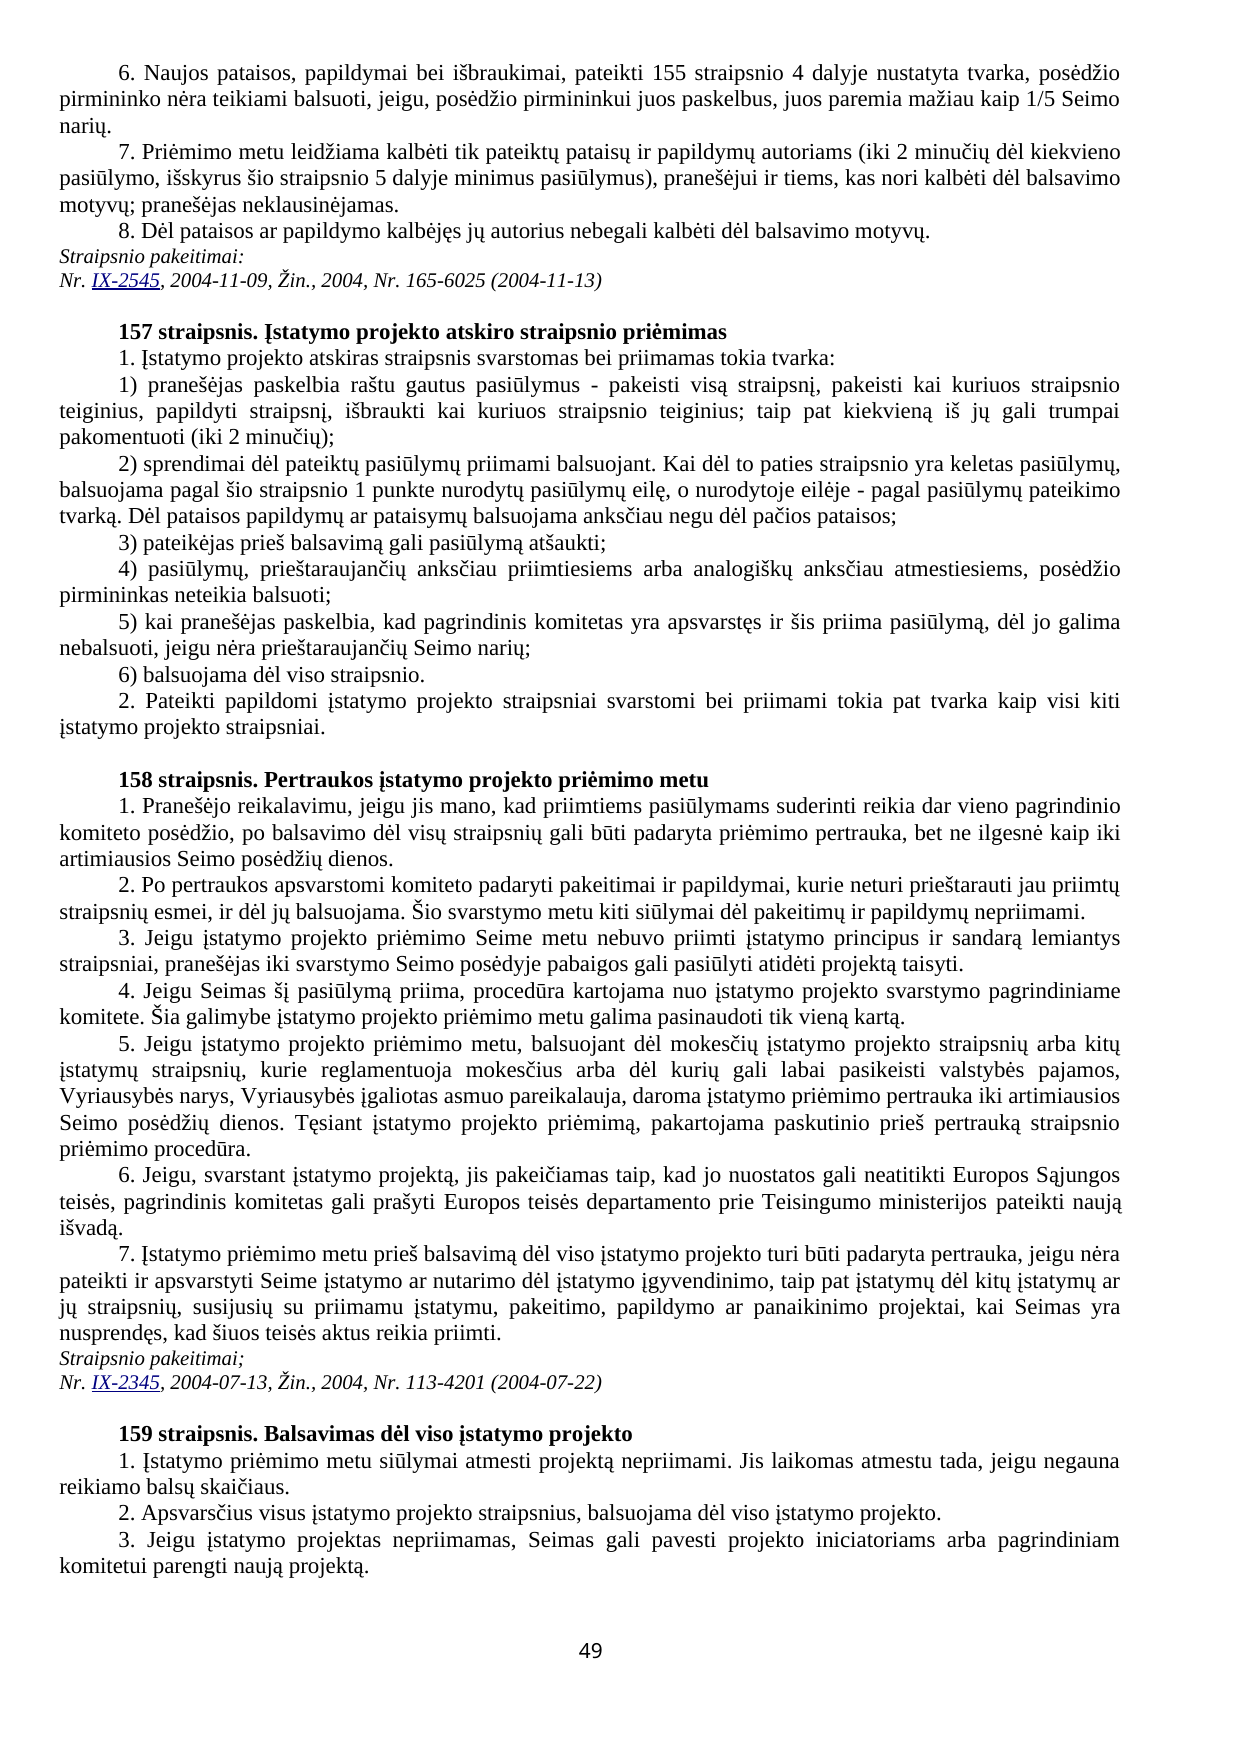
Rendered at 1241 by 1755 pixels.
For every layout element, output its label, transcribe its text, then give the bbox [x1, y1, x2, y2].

text 7. Įstatymo priėmimo metu prieš balsavimą dėl viso įstatymo projekto turi būti padaryta pertrauka, jeigu nėra pateikti ir apsvarstyti Seime įstatymo ar nutarimo dėl įstatymo įgyvendinimo, taip pat įstatymų dėl kitų įstatymų ar jų straipsnių, susijusių su priimamu įstatymu, pakeitimo, papildymo ar panaikinimo projektai, kai Seimas yra nusprendęs, kad šiuos teisės aktus reikia priimti. [59, 1240, 1122, 1346]
text 159 straipsnis. Balsavimas dėl viso įstatymo projekto [59, 1420, 1122, 1447]
text Straipsnio pakeitimai; [59, 1346, 1122, 1370]
text 3. Jeigu įstatymo projektas nepriimamas, Seimas gali pavesti projekto iniciatoriams arba pagrindiniam komitetui parengti naują projektą. [59, 1526, 1122, 1578]
text Nr. IX-2345, 2004-07-13, Žin., 2004, Nr. 113-4201 (2004-07-22) [59, 1370, 1122, 1394]
text 5. Jeigu įstatymo projekto priėmimo metu, balsuojant dėl mokesčių įstatymo projekto straipsnių arba kitų įstatymų straipsnių, kurie reglamentuoja mokesčius arba dėl kurių gali labai pasikeisti valstybės pajamos, Vyriausybės narys, Vyriausybės įgaliotas asmuo pareikalauja, daroma įstatymo priėmimo pertrauka iki artimiausios Seimo posėdžių dienos. Tęsiant įstatymo projekto priėmimą, pakartojama paskutinio prieš pertrauką straipsnio priėmimo procedūra. [59, 1029, 1122, 1161]
text Nr. IX-2545, 2004-11-09, Žin., 2004, Nr. 165-6025 (2004-11-13) [59, 268, 1122, 292]
text 8. Dėl pataisos ar papildymo kalbėjęs jų autorius nebegali kalbėti dėl balsavimo motyvų. [59, 217, 1122, 243]
text Straipsnio pakeitimai: [59, 243, 1122, 268]
text 6. Jeigu, svarstant įstatymo projektą, jis pakeičiamas taip, kad jo nuostatos gali neatitikti Europos Sąjungos teisės, pagrindinis komitetas gali prašyti Europos teisės departamento prie Teisingumo ministerijos pateikti naują išvadą. [59, 1161, 1122, 1240]
text 6. Naujos pataisos, papildymai bei išbraukimai, pateikti 155 straipsnio 4 dalyje nustatyta tvarka, posėdžio pirmininko nėra teikiami balsuoti, jeigu, posėdžio pirmininkui juos paskelbus, juos paremia mažiau kaip 1/5 Seimo narių. [59, 59, 1122, 138]
text 1. Įstatymo projekto atskiras straipsnis svarstomas bei priimamas tokia tvarka: [59, 344, 1122, 371]
text 4) pasiūlymų, prieštaraujančių anksčiau priimtiesiems arba analogiškų anksčiau atmestiesiems, posėdžio pirmininkas neteikia balsuoti; [59, 555, 1122, 608]
text 3) pateikėjas prieš balsavimą gali pasiūlymą atšaukti; [59, 529, 1122, 555]
text 5) kai pranešėjas paskelbia, kad pagrindinis komitetas yra apsvarstęs ir šis priima pasiūlymą, dėl jo galima nebalsuoti, jeigu nėra prieštaraujančių Seimo narių; [59, 608, 1122, 661]
text 158 straipsnis. Pertraukos įstatymo projekto priėmimo metu [59, 766, 1122, 792]
text 1. Įstatymo priėmimo metu siūlymai atmesti projektą nepriimami. Jis laikomas atmestu tada, jeigu negauna reikiamo balsų skaičiaus. [59, 1447, 1122, 1499]
text 2) sprendimai dėl pateiktų pasiūlymų priimami balsuojant. Kai dėl to paties straipsnio yra keletas pasiūlymų, balsuojama pagal šio straipsnio 1 punkte nurodytų pasiūlymų eilę, o nurodytoje eilėje - pagal pasiūlymų pateikimo tvarką. Dėl pataisos papildymų ar pataisymų balsuojama anksčiau negu dėl pačios pataisos; [59, 450, 1122, 529]
text 157 straipsnis. Įstatymo projekto atskiro straipsnio priėmimas [59, 318, 1122, 344]
text 2. Po pertraukos apsvarstomi komiteto padaryti pakeitimai ir papildymai, kurie neturi prieštarauti jau priimtų straipsnių esmei, ir dėl jų balsuojama. Šio svarstymo metu kiti siūlymai dėl pakeitimų ir papildymų nepriimami. [59, 871, 1122, 924]
text 2. Apsvarsčius visus įstatymo projekto straipsnius, balsuojama dėl viso įstatymo projekto. [59, 1499, 1122, 1526]
text 6) balsuojama dėl viso straipsnio. [59, 661, 1122, 687]
text 3. Jeigu įstatymo projekto priėmimo Seime metu nebuvo priimti įstatymo principus ir sandarą lemiantys straipsniai, pranešėjas iki svarstymo Seimo posėdyje pabaigos gali pasiūlyti atidėti projektą taisyti. [59, 924, 1122, 977]
text 1. Pranešėjo reikalavimu, jeigu jis mano, kad priimtiems pasiūlymams suderinti reikia dar vieno pagrindinio komiteto posėdžio, po balsavimo dėl visų straipsnių gali būti padaryta priėmimo pertrauka, bet ne ilgesnė kaip iki artimiausios Seimo posėdžių dienos. [59, 792, 1122, 871]
text 1) pranešėjas paskelbia raštu gautus pasiūlymus - pakeisti visą straipsnį, pakeisti kai kuriuos straipsnio teiginius, papildyti straipsnį, išbraukti kai kuriuos straipsnio teiginius; taip pat kiekvieną iš jų gali trumpai pakomentuoti (iki 2 minučių); [59, 371, 1122, 450]
text 7. Priėmimo metu leidžiama kalbėti tik pateiktų pataisų ir papildymų autoriams (iki 2 minučių dėl kiekvieno pasiūlymo, išskyrus šio straipsnio 5 dalyje minimus pasiūlymus), pranešėjui ir tiems, kas nori kalbėti dėl balsavimo motyvų; pranešėjas neklausinėjamas. [59, 138, 1122, 217]
text 2. Pateikti papildomi įstatymo projekto straipsniai svarstomi bei priimami tokia pat tvarka kaip visi kiti įstatymo projekto straipsniai. [59, 687, 1122, 740]
text 4. Jeigu Seimas šį pasiūlymą priima, procedūra kartojama nuo įstatymo projekto svarstymo pagrindiniame komitete. Šia galimybe įstatymo projekto priėmimo metu galima pasinaudoti tik vieną kartą. [59, 977, 1122, 1029]
